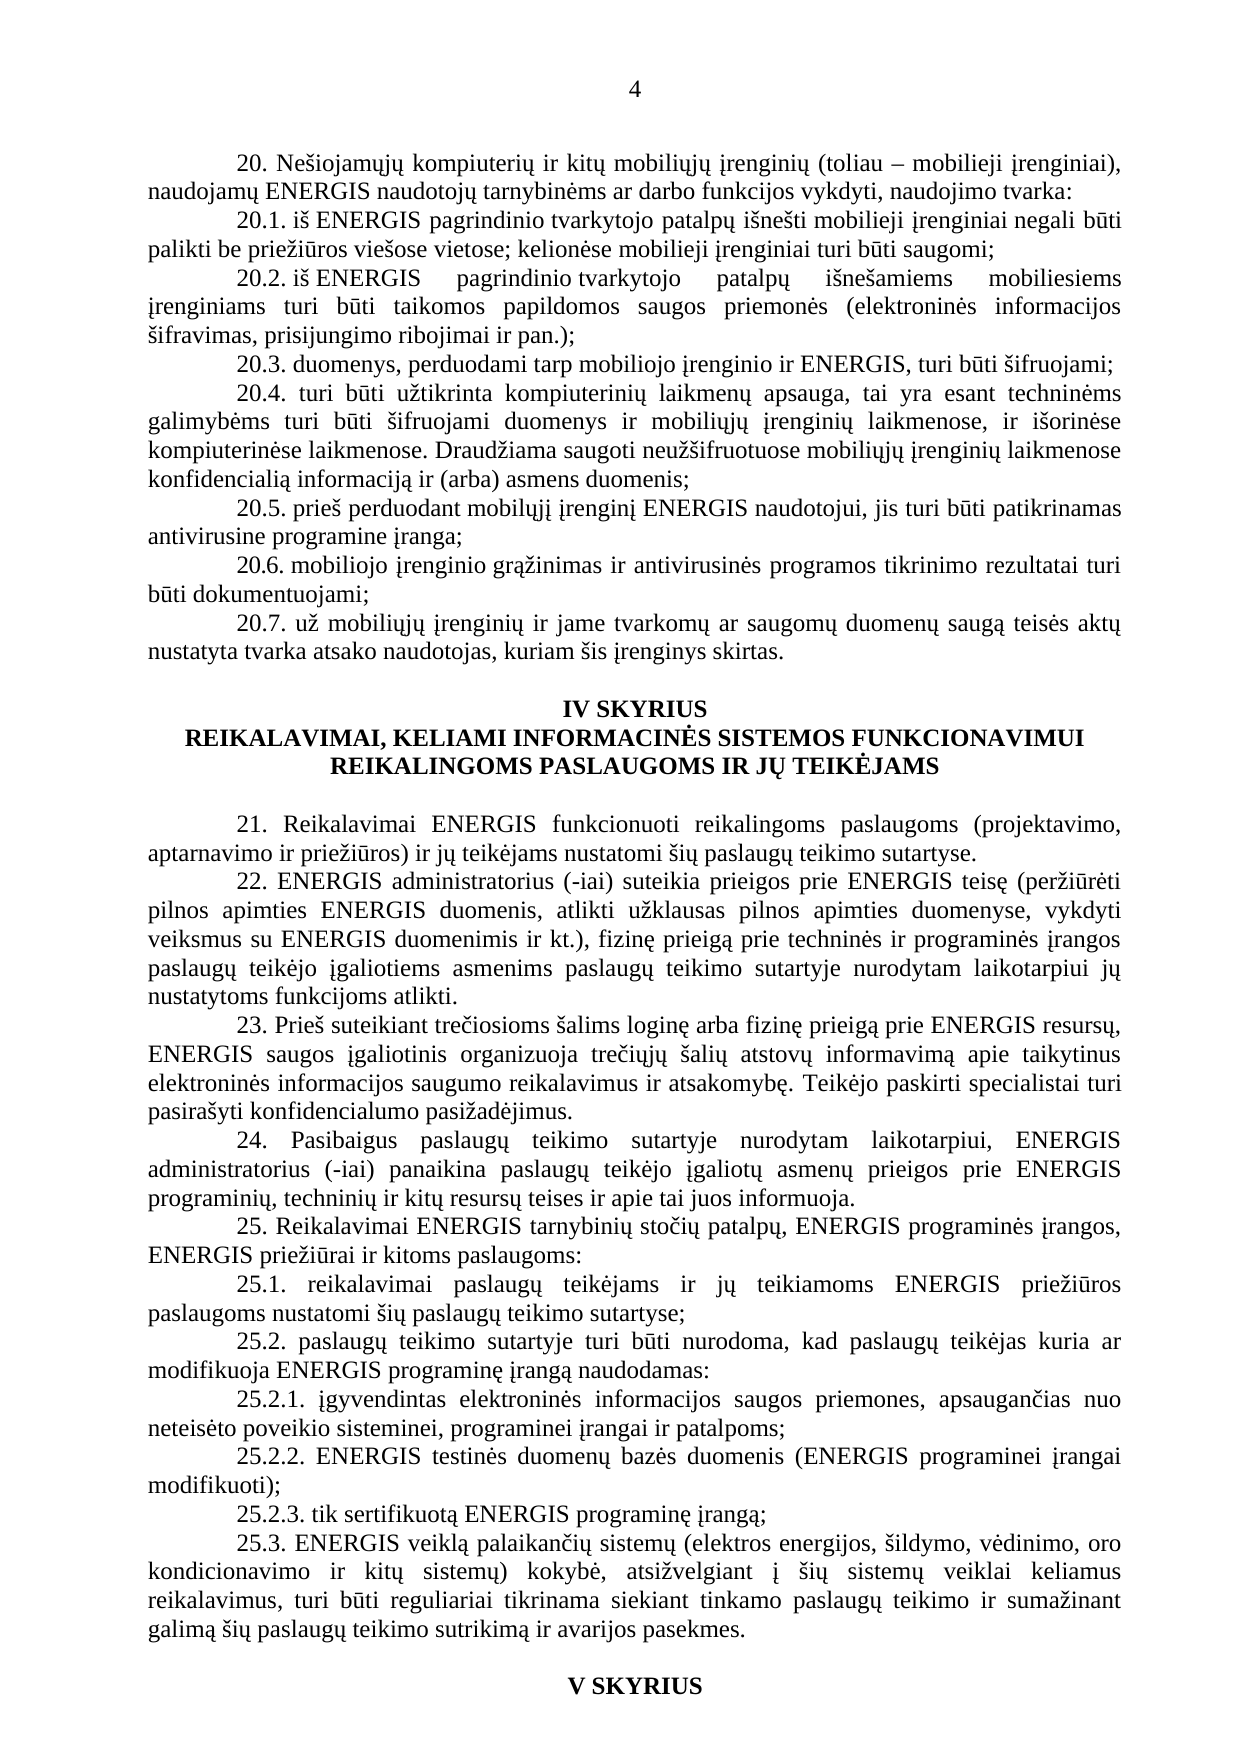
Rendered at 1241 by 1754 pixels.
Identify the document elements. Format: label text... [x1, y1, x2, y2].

text 22. ENERGIS administratorius (-iai) suteikia prieigos prie ENERGIS teisę (peržiūrėti pilnos apimties ENERGIS duomenis, atlikti užklausas pilnos apimties duomenyse, vykdyti veiksmus su ENERGIS duomenimis ir kt.), fizinę prieigą prie techninės ir programinės įrangos paslaugų teikėjo įgaliotiems asmenims paslaugų teikimo sutartyje nurodytam laikotarpiui jų nustatytoms funkcijoms atlikti. [148, 866, 1122, 1010]
text 25.2.2. ENERGIS testinės duomenų bazės duomenis (ENERGIS programinei įrangai modifikuoti); [148, 1441, 1122, 1499]
text 20.7. už mobiliųjų įrenginių ir jame tvarkomų ar saugomų duomenų saugą teisės aktų nustatyta tvarka atsako naudotojas, kuriam šis įrenginys skirtas. [148, 608, 1122, 665]
text 25.2.3. tik sertifikuotą ENERGIS programinę įrangą; [148, 1499, 1122, 1528]
text 21. Reikalavimai ENERGIS funkcionuoti reikalingoms paslaugoms (projektavimo, aptarnavimo ir priežiūros) ir jų teikėjams nustatomi šių paslaugų teikimo sutartyse. [148, 809, 1122, 866]
text 20. Nešiojamųjų kompiuterių ir kitų mobiliųjų įrenginių (toliau – mobilieji įrenginiai), naudojamų ENERGIS naudotojų tarnybinėms ar darbo funkcijos vykdyti, naudojimo tvarka: [148, 148, 1122, 205]
text 20.5. prieš perduodant mobilųjį įrenginį ENERGIS naudotojui, jis turi būti patikrinamas antivirusine programine įranga; [148, 493, 1122, 550]
text 25.2. paslaugų teikimo sutartyje turi būti nurodoma, kad paslaugų teikėjas kuria ar modifikuoja ENERGIS programinę įrangą naudodamas: [148, 1326, 1122, 1384]
text 25.1. reikalavimai paslaugų teikėjams ir jų teikiamoms ENERGIS priežiūros paslaugoms nustatomi šių paslaugų teikimo sutartyse; [148, 1269, 1122, 1326]
text 25.3. ENERGIS veiklą palaikančių sistemų (elektros energijos, šildymo, vėdinimo, oro kondicionavimo ir kitų sistemų) kokybė, atsižvelgiant į šių sistemų veiklai keliamus reikalavimus, turi būti reguliariai tikrinama siekiant tinkamo paslaugų teikimo ir sumažinant galimą šių paslaugų teikimo sutrikimą ir avarijos pasekmes. [148, 1528, 1122, 1643]
text 25. Reikalavimai ENERGIS tarnybinių stočių patalpų, ENERGIS programinės įrangos, ENERGIS priežiūrai ir kitoms paslaugoms: [148, 1211, 1122, 1269]
text 20.3. duomenys, perduodami tarp mobiliojo įrenginio ir ENERGIS, turi būti šifruojami; [148, 349, 1122, 378]
text 25.2.1. įgyvendintas elektroninės informacijos saugos priemones, apsaugančias nuo neteisėto poveikio sisteminei, programinei įrangai ir patalpoms; [148, 1384, 1122, 1441]
text 24. Pasibaigus paslaugų teikimo sutartyje nurodytam laikotarpiui, ENERGIS administratorius (-iai) panaikina paslaugų teikėjo įgaliotų asmenų prieigos prie ENERGIS programinių, techninių ir kitų resursų teises ir apie tai juos informuoja. [148, 1125, 1122, 1211]
text 20.4. turi būti užtikrinta kompiuterinių laikmenų apsauga, tai yra esant techninėms galimybėms turi būti šifruojami duomenys ir mobiliųjų įrenginių laikmenose, ir išorinėse kompiuterinėse laikmenose. Draudžiama saugoti neužšifruotuose mobiliųjų įrenginių laikmenose konfidencialią informaciją ir (arba) asmens duomenis; [148, 378, 1122, 493]
text 23. Prieš suteikiant trečiosioms šalims loginę arba fizinę prieigą prie ENERGIS resursų, ENERGIS saugos įgaliotinis organizuoja trečiųjų šalių atstovų informavimą apie taikytinus elektroninės informacijos saugumo reikalavimus ir atsakomybę. Teikėjo paskirti specialistai turi pasirašyti konfidencialumo pasižadėjimus. [148, 1010, 1122, 1125]
text 20.6. mobiliojo įrenginio grąžinimas ir antivirusinės programos tikrinimo rezultatai turi būti dokumentuojami; [148, 550, 1122, 608]
text V SKYRIUS [148, 1671, 1122, 1700]
text REIKALAVIMAI, KELIAMI INFORMACINĖS SISTEMOS FUNKCIONAVIMUI REIKALINGOMS PASLAUGOMS IR JŲ TEIKĖJAMS [148, 723, 1122, 780]
text IV SKYRIUS [148, 694, 1122, 723]
text 20.1. iš ENERGIS pagrindinio tvarkytojo patalpų išnešti mobilieji įrenginiai negali būti palikti be priežiūros viešose vietose; kelionėse mobilieji įrenginiai turi būti saugomi; [148, 205, 1122, 263]
text 20.2. iš ENERGIS pagrindinio tvarkytojo patalpų išnešamiems mobiliesiems įrenginiams turi būti taikomos papildomos saugos priemonės (elektroninės informacijos šifravimas, prisijungimo ribojimai ir pan.); [148, 263, 1122, 349]
